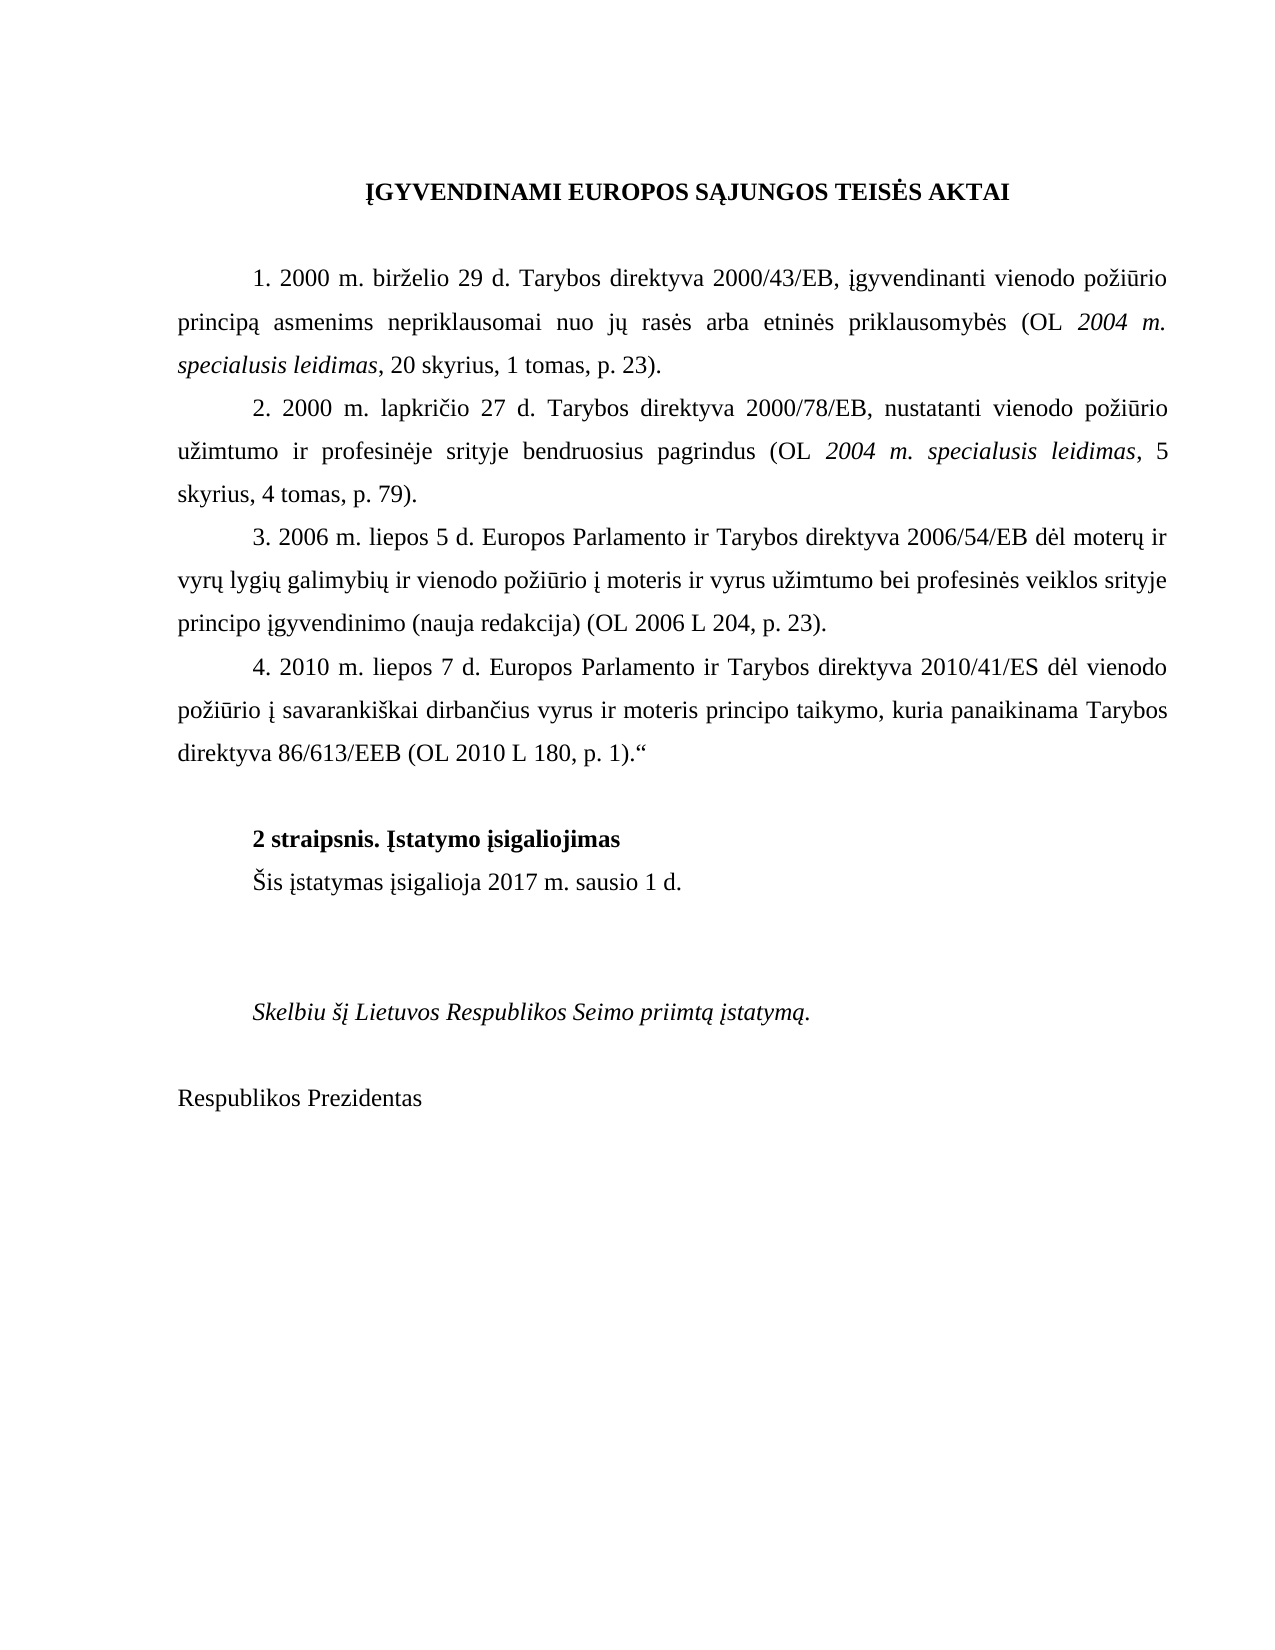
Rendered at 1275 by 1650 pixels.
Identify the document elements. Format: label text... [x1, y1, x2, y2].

text Respublikos Prezidentas [177, 1083, 1169, 1112]
text 1. 2000 m. birželio 29 d. Tarybos direktyva 2000/43/EB, įgyvendinanti vienodo požiūrio principą asmenims nepriklausomai nuo jų rasės arba etninės priklausomybės (OL 2004 m. specialusis leidimas, 20 skyrius, 1 tomas, p. 23). [177, 263, 1169, 378]
text Įgyvendinami Europos Sąjungos teisės aktai [207, 177, 1169, 206]
text 2 straipsnis. Įstatymo įsigaliojimas [177, 824, 1169, 853]
text Šis įstatymas įsigalioja 2017 m. sausio 1 d. [177, 867, 1169, 896]
text 4. 2010 m. liepos 7 d. Europos Parlamento ir Tarybos direktyva 2010/41/ES dėl vienodo požiūrio į savarankiškai dirbančius vyrus ir moteris principo taikymo, kuria panaikinama Tarybos direktyva 86/613/EEB (OL 2010 L 180, p. 1).“ [177, 652, 1169, 767]
text Skelbiu šį Lietuvos Respublikos Seimo priimtą įstatymą. [177, 997, 1169, 1025]
text 3. 2006 m. liepos 5 d. Europos Parlamento ir Tarybos direktyva 2006/54/EB dėl moterų ir vyrų lygių galimybių ir vienodo požiūrio į moteris ir vyrus užimtumo bei profesinės veiklos srityje principo įgyvendinimo (nauja redakcija) (OL 2006 L 204, p. 23). [177, 522, 1169, 637]
text 2. 2000 m. lapkričio 27 d. Tarybos direktyva 2000/78/EB, nustatanti vienodo požiūrio užimtumo ir profesinėje srityje bendruosius pagrindus (OL 2004 m. specialusis leidimas, 5 skyrius, 4 tomas, p. 79). [177, 393, 1169, 508]
